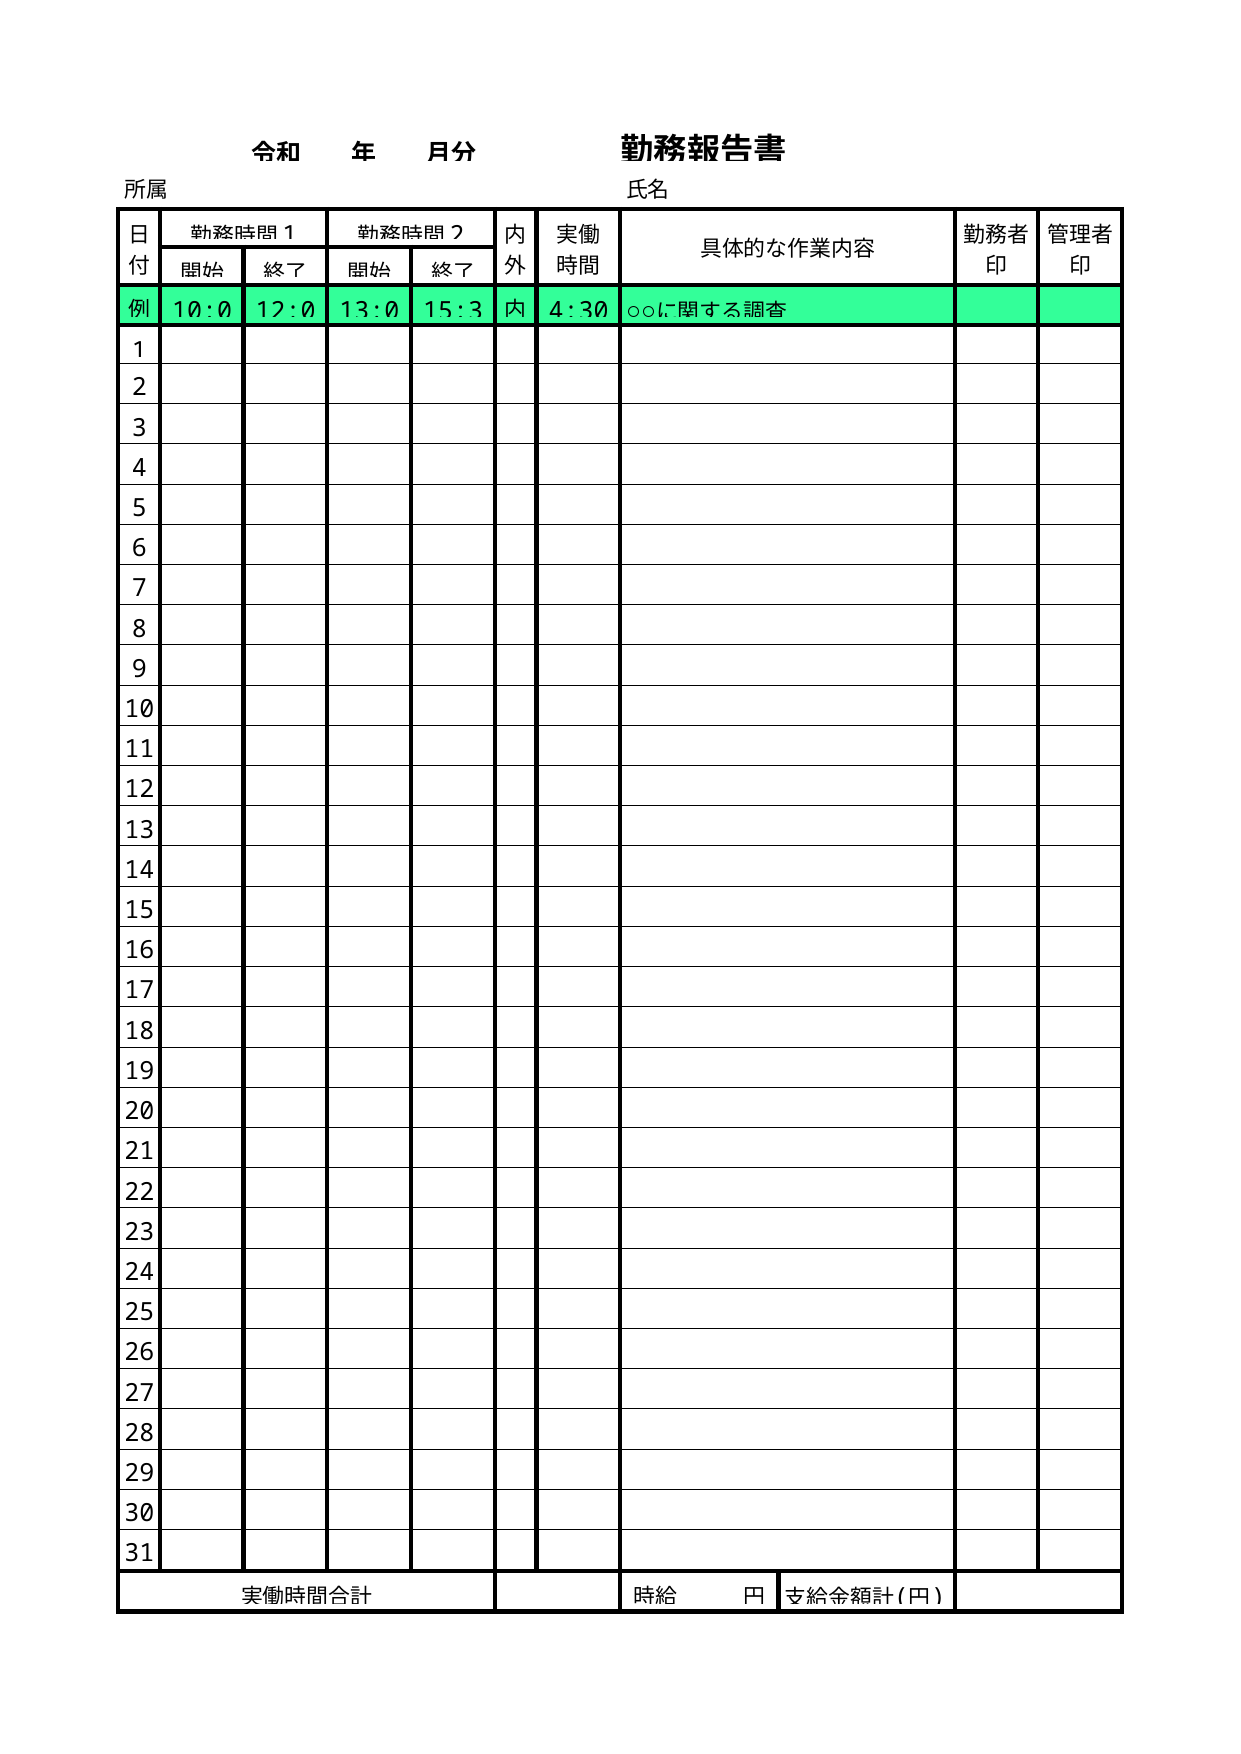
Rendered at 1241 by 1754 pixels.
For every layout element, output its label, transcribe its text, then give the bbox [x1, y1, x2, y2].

table_cell 22 [120, 1168, 158, 1207]
table_cell [622, 525, 953, 564]
table_cell [497, 686, 534, 725]
table_cell [329, 1249, 409, 1288]
table_cell 17 [120, 967, 158, 1006]
table_cell [539, 726, 618, 765]
table_cell 28 [120, 1409, 158, 1448]
table_cell [622, 686, 953, 725]
table_cell [957, 1088, 1036, 1127]
table_cell [413, 1168, 493, 1207]
table_cell [246, 1208, 325, 1247]
table_cell 6 [120, 525, 158, 564]
table_cell [246, 1530, 325, 1569]
table_cell [497, 1007, 534, 1046]
table_cell [329, 1329, 409, 1368]
table_cell 内外 [497, 211, 534, 282]
table_cell [329, 1128, 409, 1167]
table_cell [1040, 766, 1120, 805]
table_cell 時給 円 [622, 1573, 776, 1609]
table_cell [957, 1369, 1036, 1408]
table_cell [497, 1088, 534, 1127]
table_cell [162, 525, 241, 564]
table_cell [539, 1168, 618, 1207]
table_cell [1040, 1490, 1120, 1529]
table_cell [622, 645, 953, 684]
table_cell [162, 565, 241, 604]
table_cell [622, 1208, 953, 1247]
table_cell 29 [120, 1450, 158, 1489]
table_cell [539, 1530, 618, 1569]
table_cell 23 [120, 1208, 158, 1247]
table_cell 7 [120, 565, 158, 604]
table_cell [957, 887, 1036, 926]
table_cell [497, 1249, 534, 1288]
table_cell [246, 1329, 325, 1368]
table_cell [622, 605, 953, 644]
table_cell [413, 887, 493, 926]
table_cell 12 [120, 766, 158, 805]
table_cell [329, 1048, 409, 1087]
table_cell [957, 327, 1036, 363]
table_cell [246, 686, 325, 725]
table_cell [413, 967, 493, 1006]
table_cell [957, 806, 1036, 845]
table_cell [162, 1088, 241, 1127]
table_cell [1040, 1369, 1120, 1408]
table_cell [246, 766, 325, 805]
table_cell 13 [120, 806, 158, 845]
table_cell [1040, 887, 1120, 926]
table_cell 16 [120, 927, 158, 966]
table_cell [413, 605, 493, 644]
table_cell [957, 287, 1036, 323]
table_cell [957, 525, 1036, 564]
table_cell [957, 645, 1036, 684]
table_cell [622, 967, 953, 1006]
table_cell [246, 1007, 325, 1046]
table_cell 実働時間合計 [120, 1573, 493, 1609]
table_cell [1040, 404, 1120, 443]
table_cell [162, 1450, 241, 1489]
table_cell [539, 364, 618, 403]
table_cell [497, 605, 534, 644]
table_cell [329, 806, 409, 845]
table_cell [497, 485, 534, 524]
table_cell [413, 1208, 493, 1247]
table_cell [1040, 525, 1120, 564]
table_cell [957, 485, 1036, 524]
table_cell [497, 1168, 534, 1207]
table_cell [246, 726, 325, 765]
table_cell [957, 1530, 1036, 1569]
table_cell [957, 1409, 1036, 1448]
table_cell [162, 364, 241, 403]
table_cell [413, 1289, 493, 1328]
table_cell [1040, 565, 1120, 604]
table_cell [1040, 1088, 1120, 1127]
table_cell [246, 1409, 325, 1448]
table_cell 24 [120, 1249, 158, 1288]
table_cell [622, 726, 953, 765]
table_cell 30 [120, 1490, 158, 1529]
table_cell [957, 565, 1036, 604]
table_cell [497, 806, 534, 845]
table_cell [162, 806, 241, 845]
table_cell [539, 766, 618, 805]
table_cell [622, 565, 953, 604]
table_cell [413, 927, 493, 966]
table_cell [329, 404, 409, 443]
table_cell [413, 1048, 493, 1087]
table_cell [539, 1208, 618, 1247]
table_cell [413, 1128, 493, 1167]
table_cell [957, 1208, 1036, 1247]
table_cell [246, 1490, 325, 1529]
table_cell [539, 887, 618, 926]
table_cell [413, 364, 493, 403]
table_cell [329, 444, 409, 483]
table_cell [246, 1450, 325, 1489]
table_cell [539, 565, 618, 604]
table_cell [539, 1007, 618, 1046]
table_cell [622, 846, 953, 886]
table_cell [539, 1249, 618, 1288]
table_cell [539, 806, 618, 845]
table_cell [162, 927, 241, 966]
table_cell [497, 1409, 534, 1448]
table_cell 10 [120, 686, 158, 725]
table_cell 実働 時間 [539, 211, 618, 282]
table_cell [1040, 1530, 1120, 1569]
table_cell [413, 766, 493, 805]
table_cell [1040, 927, 1120, 966]
table_cell 管理者印 [1040, 211, 1120, 282]
table_cell [413, 686, 493, 725]
table_cell [329, 766, 409, 805]
table_cell [329, 1490, 409, 1529]
table_cell 勤務者印 [957, 211, 1036, 282]
table_cell [413, 565, 493, 604]
table_cell [622, 1048, 953, 1087]
table_cell 15:30 [413, 287, 493, 323]
table_cell [329, 686, 409, 725]
table_cell [246, 846, 325, 886]
table_cell [329, 1450, 409, 1489]
table_cell [957, 1128, 1036, 1167]
table_cell [329, 605, 409, 644]
table_cell [1040, 1168, 1120, 1207]
table_cell [329, 645, 409, 684]
table_cell [1040, 1249, 1120, 1288]
table_cell [162, 887, 241, 926]
table_cell [539, 686, 618, 725]
table_cell [622, 1128, 953, 1167]
table_cell [329, 364, 409, 403]
table_cell 26 [120, 1329, 158, 1368]
table_cell [329, 1289, 409, 1328]
table_cell [246, 967, 325, 1006]
table_cell [246, 444, 325, 483]
table_cell [246, 605, 325, 644]
table_cell [497, 364, 534, 403]
table_cell [162, 1530, 241, 1569]
table_cell 開始 [329, 249, 409, 282]
table_cell [162, 686, 241, 725]
table_cell [246, 1369, 325, 1408]
table_cell [622, 444, 953, 483]
table_cell [539, 1088, 618, 1127]
table_cell [497, 525, 534, 564]
table_cell 具体的な作業内容 [622, 211, 953, 282]
table_cell [957, 726, 1036, 765]
table_cell [162, 327, 241, 363]
table_cell [497, 444, 534, 483]
table_cell 31 [120, 1530, 158, 1569]
table_cell [162, 846, 241, 886]
table_cell 勤務時間1 [162, 211, 325, 244]
table_cell [413, 1409, 493, 1448]
table_cell [1040, 1450, 1120, 1489]
table_cell [957, 1490, 1036, 1529]
table_cell [539, 1369, 618, 1408]
table_cell [1040, 806, 1120, 845]
table_cell 5 [120, 485, 158, 524]
table_cell [497, 927, 534, 966]
table_cell 15 [120, 887, 158, 926]
table_cell [329, 485, 409, 524]
table_cell [622, 1168, 953, 1207]
table_cell [1040, 686, 1120, 725]
table_cell [622, 1289, 953, 1328]
table_cell [957, 1289, 1036, 1328]
table_cell [497, 726, 534, 765]
table_cell [1040, 645, 1120, 684]
table_cell [497, 1329, 534, 1368]
table_cell [413, 404, 493, 443]
table_cell [622, 1088, 953, 1127]
table_cell [622, 1450, 953, 1489]
table_cell 21 [120, 1128, 158, 1167]
table_cell 3 [120, 404, 158, 443]
table_cell [539, 927, 618, 966]
table_cell [413, 726, 493, 765]
table_cell [622, 806, 953, 845]
table_cell [622, 1490, 953, 1529]
table_cell [1040, 1409, 1120, 1448]
table_cell [539, 605, 618, 644]
table_cell [1040, 485, 1120, 524]
table_cell [413, 327, 493, 363]
table_cell [413, 1249, 493, 1288]
table_cell [1040, 967, 1120, 1006]
table_cell [497, 1369, 534, 1408]
table_cell [497, 766, 534, 805]
table_cell [162, 766, 241, 805]
table_cell 支給金額計(円) [781, 1573, 953, 1609]
table_cell [162, 1128, 241, 1167]
table_cell [162, 1007, 241, 1046]
table_cell [246, 565, 325, 604]
table_cell 8 [120, 605, 158, 644]
table_cell [497, 1450, 534, 1489]
table_cell [622, 927, 953, 966]
table_cell [539, 327, 618, 363]
table_cell [497, 1048, 534, 1087]
table_cell [497, 1490, 534, 1529]
table_cell [622, 1530, 953, 1569]
table_cell [957, 605, 1036, 644]
table_cell [957, 1450, 1036, 1489]
table_cell 例 [120, 287, 158, 323]
table_cell 12:00 [246, 287, 325, 323]
table_cell [497, 1208, 534, 1247]
table_cell [1040, 327, 1120, 363]
table_cell [1040, 1128, 1120, 1167]
table_cell [1040, 726, 1120, 765]
table_cell [329, 327, 409, 363]
table_cell [162, 1249, 241, 1288]
table_cell [162, 1490, 241, 1529]
table_cell ○○に関する調査 [622, 287, 953, 323]
table_cell [957, 846, 1036, 886]
table_cell [162, 1369, 241, 1408]
table_cell [413, 485, 493, 524]
table_cell [246, 887, 325, 926]
table_header 令和 年 月分 勤務報告書 [118, 118, 1122, 167]
table_cell [329, 887, 409, 926]
table_cell [413, 525, 493, 564]
table_cell 11 [120, 726, 158, 765]
table_cell [539, 525, 618, 564]
table_cell [622, 766, 953, 805]
table_cell 1 [120, 327, 158, 363]
table_cell [413, 1530, 493, 1569]
table_cell [1040, 605, 1120, 644]
table_cell [539, 1289, 618, 1328]
table_cell [413, 1369, 493, 1408]
table_cell [162, 726, 241, 765]
table_cell [162, 1168, 241, 1207]
table_cell [622, 887, 953, 926]
table_cell [413, 444, 493, 483]
table_cell [246, 1048, 325, 1087]
table_cell [957, 364, 1036, 403]
table_cell [497, 1128, 534, 1167]
table_cell [1040, 444, 1120, 483]
table_cell [622, 1329, 953, 1368]
table_cell [497, 1573, 618, 1609]
table_cell [413, 645, 493, 684]
table_cell [622, 1409, 953, 1448]
table_cell [162, 1048, 241, 1087]
table_cell 10:00 [162, 287, 241, 323]
table_cell [329, 1369, 409, 1408]
table_cell [1040, 1289, 1120, 1328]
table_cell [413, 846, 493, 886]
table_cell [957, 1249, 1036, 1288]
table_cell [957, 1329, 1036, 1368]
table_cell 25 [120, 1289, 158, 1328]
table_cell [413, 1007, 493, 1046]
table_cell [539, 1490, 618, 1529]
table_cell [622, 1007, 953, 1046]
table_cell [329, 565, 409, 604]
table_cell [1040, 846, 1120, 886]
table_cell [329, 1208, 409, 1247]
table_cell [329, 1007, 409, 1046]
table_cell [1040, 1048, 1120, 1087]
table_cell [413, 806, 493, 845]
table_cell [246, 525, 325, 564]
table_cell 20 [120, 1088, 158, 1127]
table_cell [246, 364, 325, 403]
table_cell [329, 967, 409, 1006]
table_cell 14 [120, 846, 158, 886]
table_cell [539, 404, 618, 443]
table_cell [957, 444, 1036, 483]
table_cell [329, 1530, 409, 1569]
table_cell [413, 1329, 493, 1368]
table_cell [246, 1168, 325, 1207]
table_cell [497, 887, 534, 926]
table_cell [957, 1168, 1036, 1207]
table_cell [622, 327, 953, 363]
table_cell [246, 1289, 325, 1328]
table_cell [329, 726, 409, 765]
table_cell 27 [120, 1369, 158, 1408]
table_cell [539, 444, 618, 483]
table_cell [1040, 1208, 1120, 1247]
table_cell [622, 404, 953, 443]
table_cell [957, 1007, 1036, 1046]
table_cell [246, 1249, 325, 1288]
table_cell [246, 1088, 325, 1127]
table_cell 19 [120, 1048, 158, 1087]
table_cell [329, 927, 409, 966]
table_cell 18 [120, 1007, 158, 1046]
table_cell [622, 1249, 953, 1288]
table_cell [1040, 1329, 1120, 1368]
table_cell [539, 1329, 618, 1368]
table_cell [162, 485, 241, 524]
table_cell [246, 927, 325, 966]
table_cell [162, 1409, 241, 1448]
table_cell 9 [120, 645, 158, 684]
table_cell [329, 1409, 409, 1448]
table_cell [497, 967, 534, 1006]
table_cell [622, 485, 953, 524]
table_cell [497, 645, 534, 684]
table_cell [1040, 364, 1120, 403]
table_cell 終了 [246, 249, 325, 282]
table_cell [246, 404, 325, 443]
table_cell [162, 1208, 241, 1247]
table_cell [539, 485, 618, 524]
table_cell [497, 846, 534, 886]
table_cell [497, 327, 534, 363]
table_cell [497, 404, 534, 443]
table_cell [246, 485, 325, 524]
table_cell [1040, 287, 1120, 323]
table_cell [246, 645, 325, 684]
table_cell [622, 1369, 953, 1408]
table_cell [162, 967, 241, 1006]
table_cell [957, 1573, 1120, 1609]
table_cell 勤務時間2 [329, 211, 493, 244]
table_cell [413, 1490, 493, 1529]
table_cell [539, 1409, 618, 1448]
table_cell [329, 525, 409, 564]
table_cell 日付 [120, 211, 158, 282]
table_cell [162, 605, 241, 644]
table_cell [162, 404, 241, 443]
table_cell [957, 686, 1036, 725]
table_cell [539, 1450, 618, 1489]
table_cell 内 [497, 287, 534, 323]
table_cell [957, 927, 1036, 966]
table_cell [329, 1088, 409, 1127]
table_cell [497, 565, 534, 604]
table_cell [1040, 1007, 1120, 1046]
table_cell [246, 806, 325, 845]
table_cell 開始 [162, 249, 241, 282]
table_cell [162, 1329, 241, 1368]
table_cell [162, 645, 241, 684]
table_cell [539, 1128, 618, 1167]
table_cell [413, 1450, 493, 1489]
table_cell [329, 846, 409, 886]
table_cell 2 [120, 364, 158, 403]
table_cell [497, 1289, 534, 1328]
table_cell [162, 1289, 241, 1328]
table_cell [539, 645, 618, 684]
table_cell [539, 967, 618, 1006]
table_cell [162, 444, 241, 483]
table_cell 13:00 [329, 287, 409, 323]
table_cell [246, 1128, 325, 1167]
table_cell [413, 1088, 493, 1127]
table_cell [957, 404, 1036, 443]
table_cell [246, 327, 325, 363]
table_cell 4:30 [539, 287, 618, 323]
table_cell [957, 766, 1036, 805]
table_cell [622, 364, 953, 403]
table_cell 氏名 [620, 167, 1122, 207]
table_cell [957, 1048, 1036, 1087]
table_cell 4 [120, 444, 158, 483]
table_cell [539, 846, 618, 886]
table_cell [539, 1048, 618, 1087]
table_cell [497, 1530, 534, 1569]
table_cell 終了 [413, 249, 493, 282]
table_cell [957, 967, 1036, 1006]
table_cell 所属 [118, 167, 620, 207]
table_cell [329, 1168, 409, 1207]
